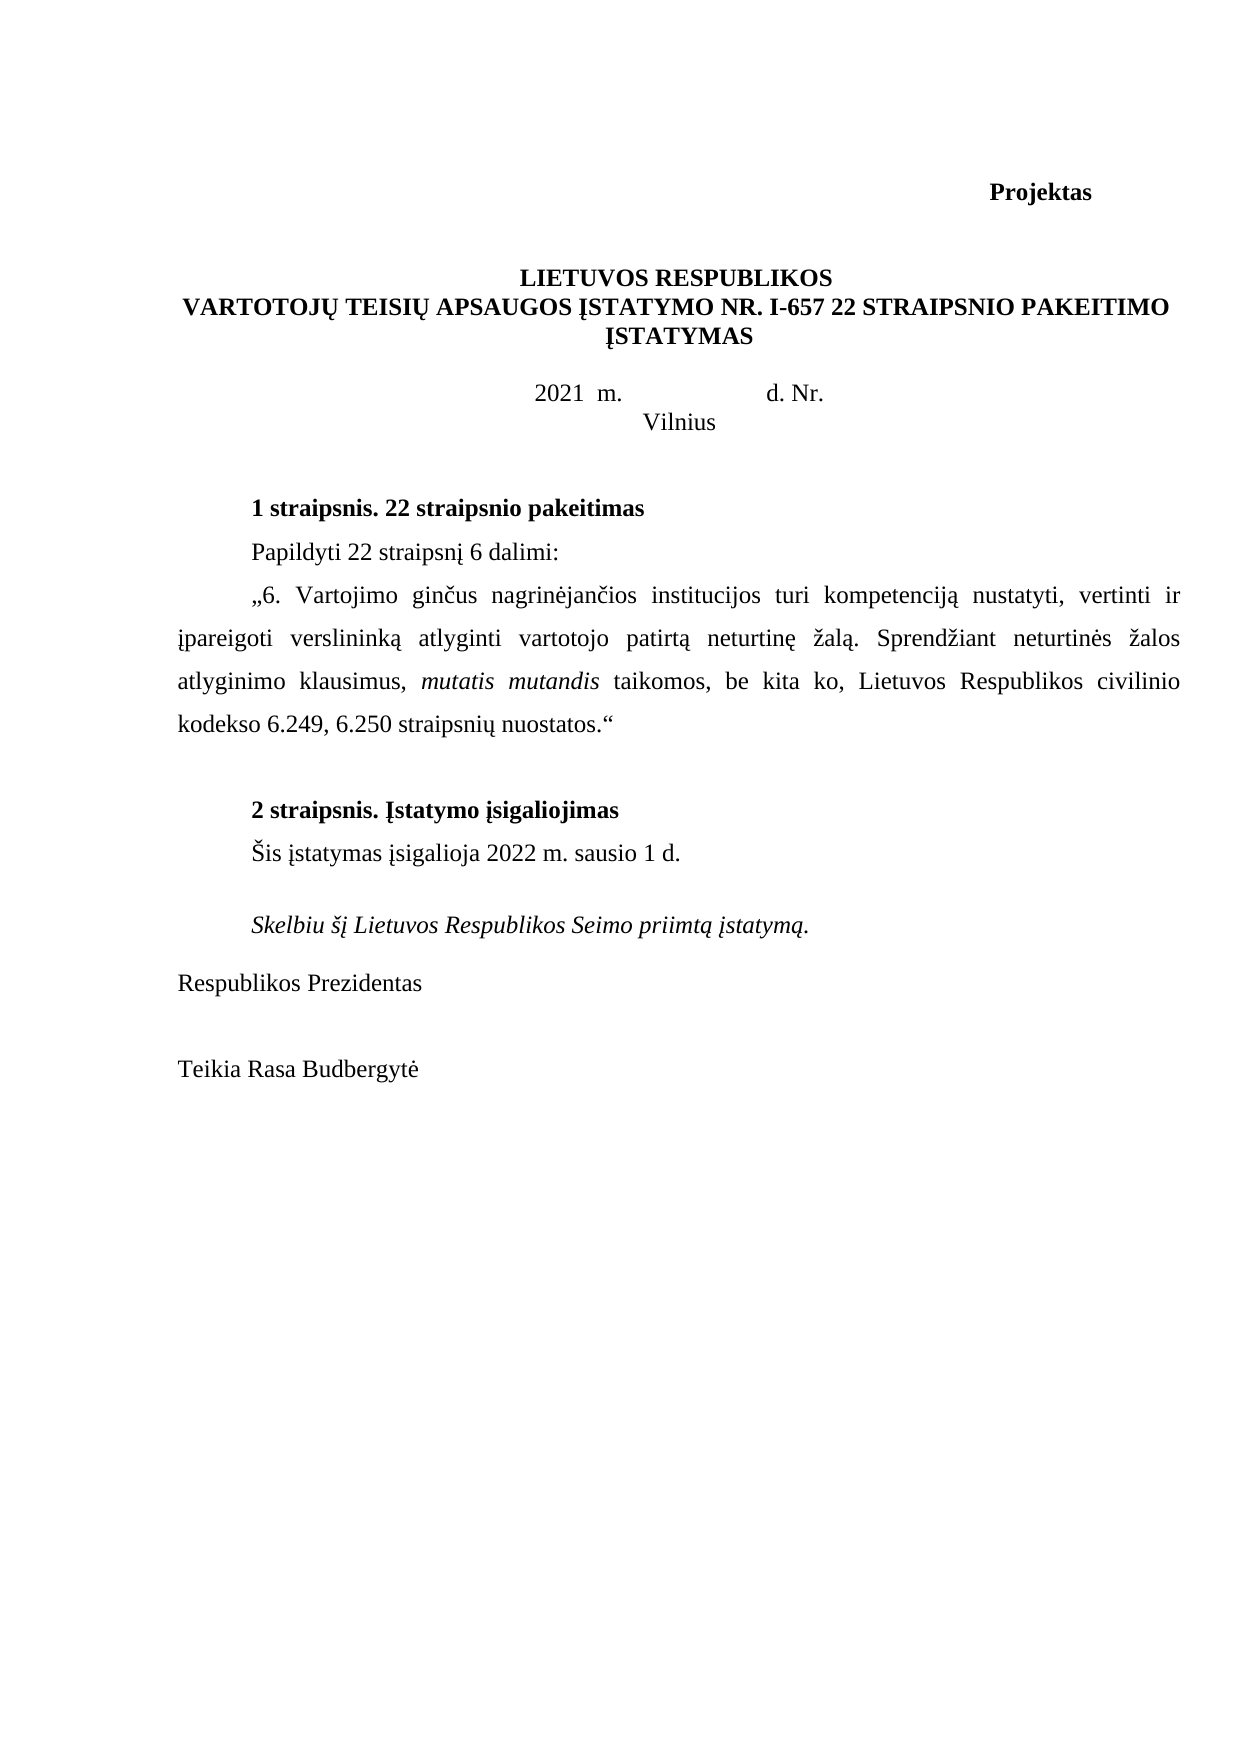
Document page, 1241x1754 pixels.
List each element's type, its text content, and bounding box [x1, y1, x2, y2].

subtitle VARTOTOJŲ TEISIŲ APSAUGOS įstatymo Nr. I-657 22 straipsnio PAKEITIMO [177, 292, 1181, 321]
text „6. Vartojimo ginčus nagrinėjančios institucijos turi kompetenciją nustatyti, vertinti ir įpareigoti verslininką atlyginti vartotojo patirtą neturtinę žalą. Sprendžiant neturtinės žalos atlyginimo klausimus, mutatis mutandis taikomos, be kita ko, Lietuvos Respublikos civilinio kodekso 6.249, 6.250 straipsnių nuostatos.“ [177, 580, 1181, 738]
subtitle ĮSTATYMAS [177, 321, 1181, 350]
subtitle Projektas [989, 177, 1181, 206]
text 2 straipsnis. Įstatymo įsigaliojimas [177, 795, 1181, 824]
text Skelbiu šį Lietuvos Respublikos Seimo priimtą įstatymą. [177, 910, 1181, 939]
text Vilnius [177, 407, 1181, 436]
text Šis įstatymas įsigalioja 2022 m. sausio 1 d. [251, 838, 1181, 867]
text 1 straipsnis. 22 straipsnio pakeitimas [177, 493, 1181, 522]
subtitle LIETUVOS RESPUBLIKOS [177, 263, 1181, 292]
text Teikia Rasa Budbergytė [177, 1054, 1181, 1083]
text 2021 m. d. Nr. [177, 378, 1181, 407]
text Papildyti 22 straipsnį 6 dalimi: [177, 537, 1181, 565]
text Respublikos Prezidentas [177, 968, 1181, 997]
